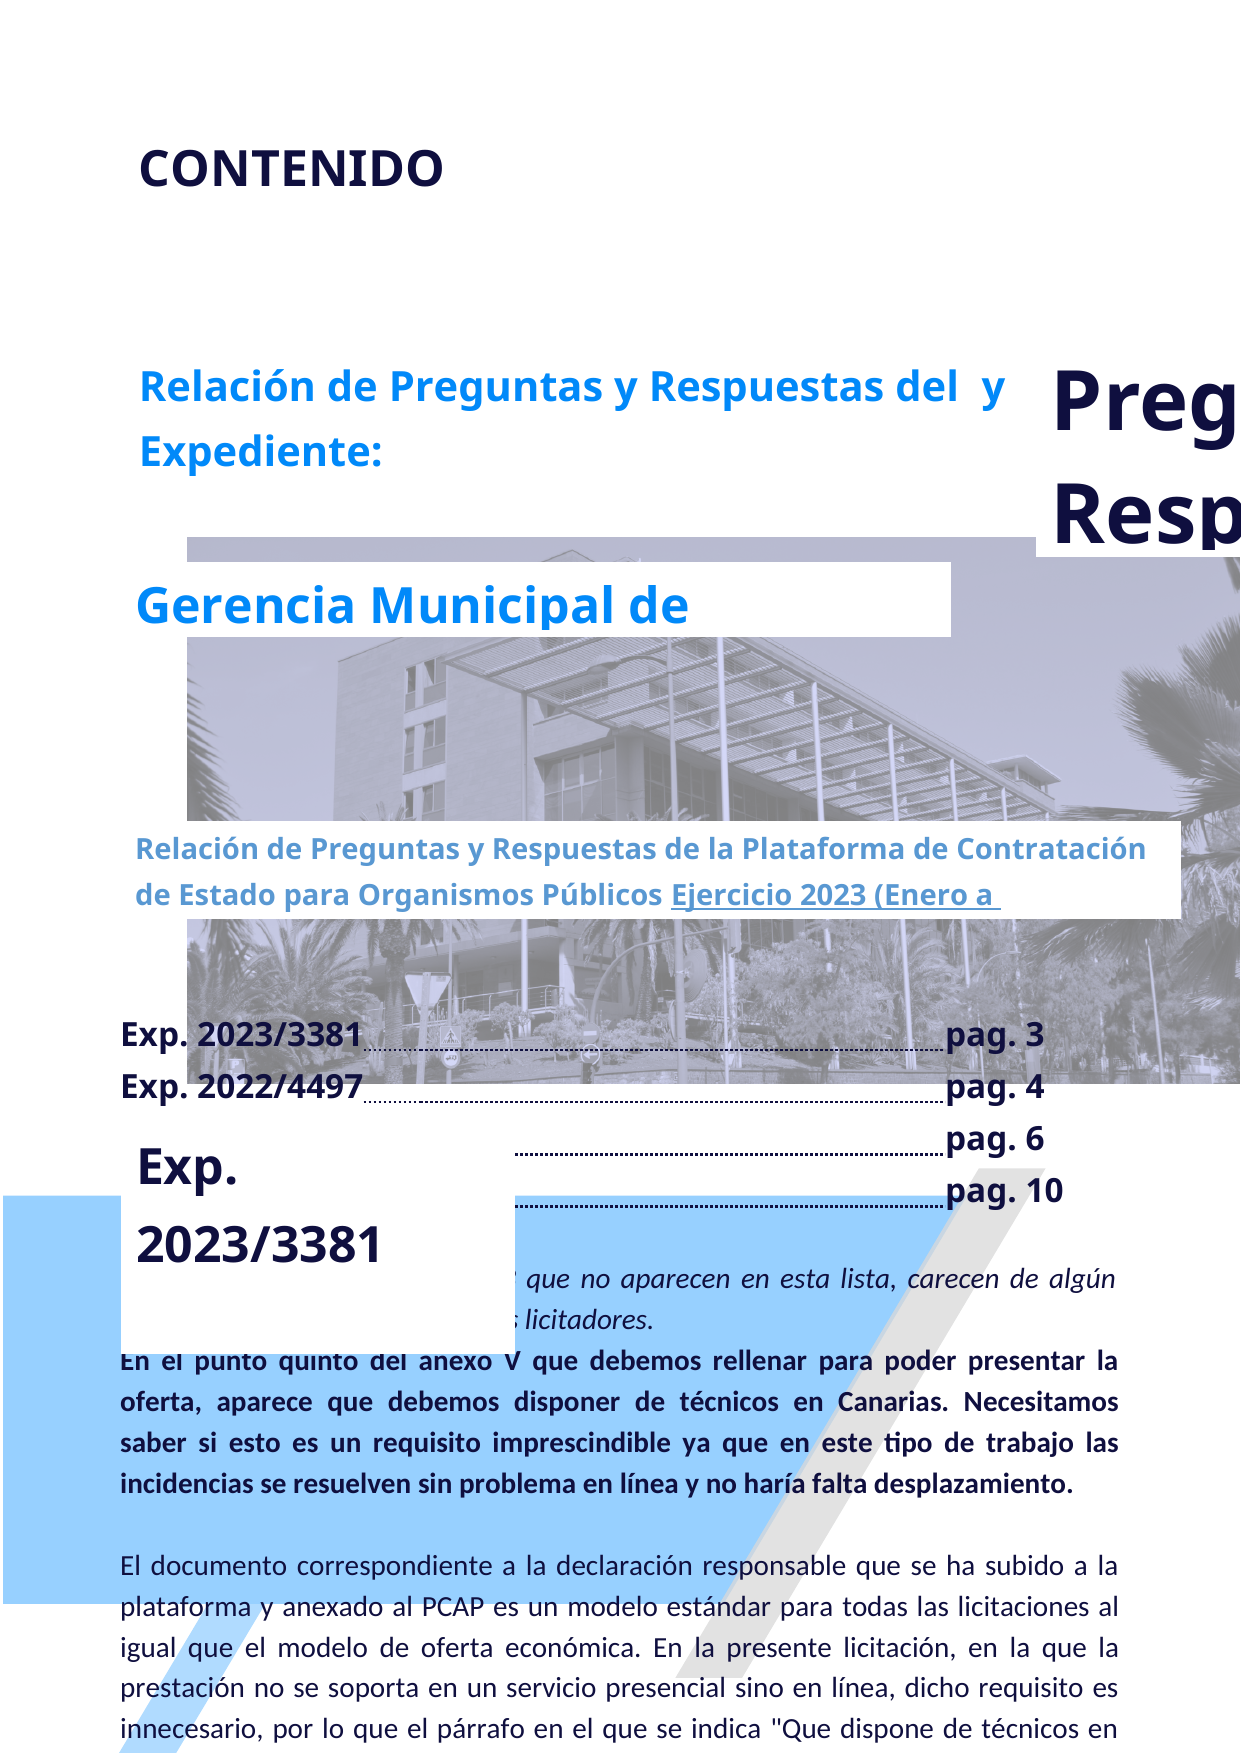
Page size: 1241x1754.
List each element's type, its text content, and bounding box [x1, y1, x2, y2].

subtitle Exp. 2023/3381 [136, 1131, 500, 1277]
text El documento correspondiente a la declaración responsable que se ha subido a la plataforma y anexado al PCAP es un modelo estándar para todas las licitaciones al igual que el modelo de oferta económica. En la presente licitación, en la que la prestación no se soporta en un servicio presencial sino en línea, dicho requisito es innecesario, por lo que el párrafo en el que se indica "Que dispone de técnicos en Canarias y que tiene un servicio centralizado de incidencias" puede ser omitido en la declaración responsable que presenten, sin que esto suponga motivo de exclusión o no valoración de la oferta que se presente. [181, 1547, 1120, 1746]
table_header [120, 816, 1181, 929]
text Los expedientes relativos a 2023 que no aparecen en esta lista, carecen de algún tipo de pregunta realizada por los licitadores. [946, 1260, 1120, 1337]
subtitle Exp. 2022/4497 pag. 4 [120, 1063, 1120, 1108]
subtitle Relación de Expedientes con “Preguntas y Respuestas”: [970, 357, 1017, 479]
text Contenido [139, 133, 445, 201]
text En el punto quinto del anexo V que debemos rellenar para poder presentar la oferta, aparece que debemos disponer de técnicos en Canarias. Necesitamos saber si esto es un requisito imprescindible ya que en este tipo de trabajo las incidencias se resuelven sin problema en línea y no haría falta desplazamiento. [849, 1342, 1120, 1501]
text En el punto quinto del anexo V que debemos rellenar para poder presentar la oferta, aparece que debemos disponer de técnicos en Canarias. Necesitamos saber si esto es un requisito imprescindible ya que en este tipo de trabajo las incidencias se resuelven sin problema en línea y no haría falta desplazamiento. [121, 1123, 515, 1354]
table_header [120, 563, 951, 775]
subtitle Relación de Preguntas y Respuestas del Expediente: [139, 357, 970, 479]
subtitle Exp. 2022/6422 pag. 10 [515, 1167, 1120, 1212]
subtitle Exp. 2023/3381 pag. 3 [120, 1011, 187, 1056]
table_header [1215, 507, 1232, 534]
subtitle Exp. 2022/5007 pag. 6 [120, 1115, 1120, 1160]
table_header [1036, 334, 1240, 557]
